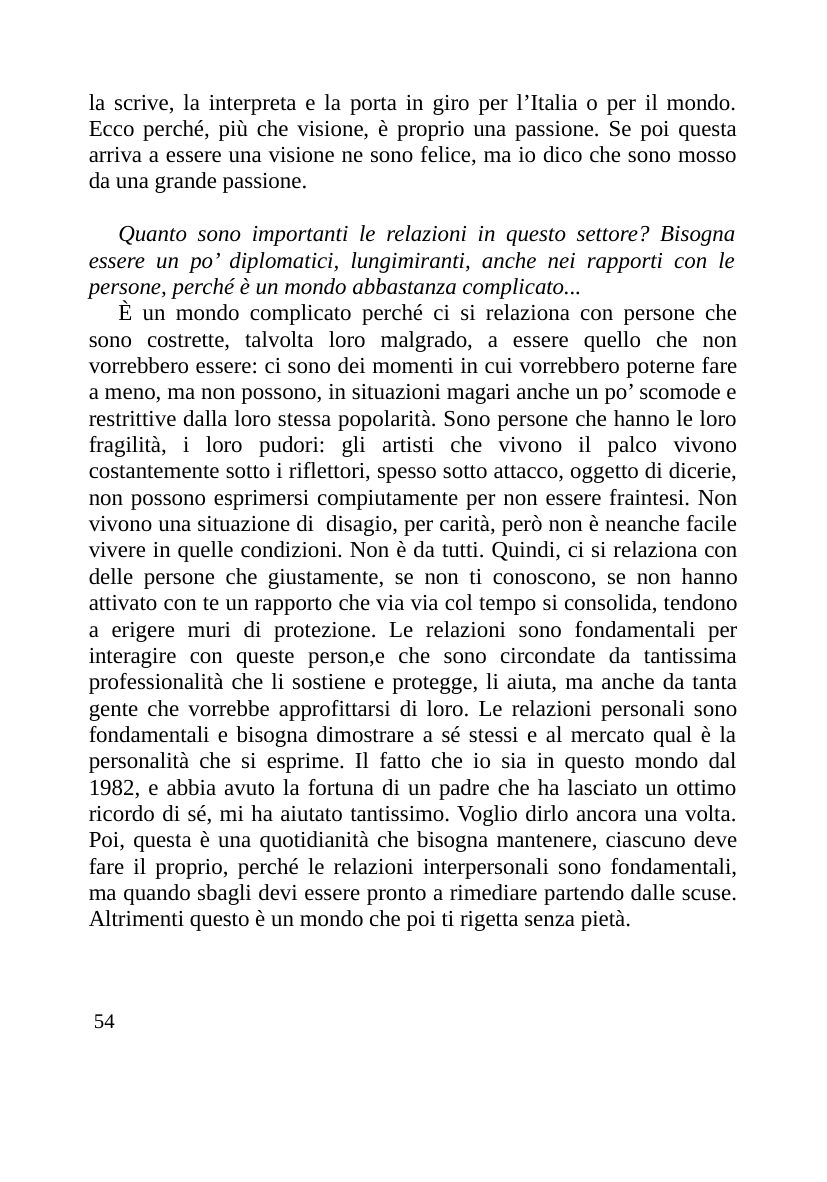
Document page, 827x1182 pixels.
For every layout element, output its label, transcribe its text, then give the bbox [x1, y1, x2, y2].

text la scrive, la interpreta e la porta in giro per l’Italia o per il mondo. Ecco perché, più che visione, è proprio una passione. Se poi questa arriva a essere una visione ne sono felice, ma io dico che sono mosso da una grande passione. [88, 88, 738, 194]
text è un mondo complicato perché ci si relaziona con persone che sono costrette, talvolta loro malgrado, a essere quello che non vorrebbero essere: ci sono dei momenti in cui vorrebbero poterne fare a meno, ma non possono, in situazioni magari anche un po’ scomode e restrittive dalla loro stessa popolarità. Sono persone che hanno le loro fragilità, i loro pudori: gli artisti che vivono il palco vivono costantemente sotto i riflettori, spesso sotto attacco, oggetto di dicerie, non possono esprimersi compiutamente per non essere fraintesi. Non vivono una situazione di disagio, per carità, però non è neanche facile vivere in quelle condizioni. Non è da tutti. Quindi, ci si relaziona con delle persone che giustamente, se non ti conoscono, se non hanno attivato con te un rapporto che via via col tempo si consolida, tendono a erigere muri di protezione. Le relazioni sono fondamentali per interagire con queste person,e che sono circondate da tantissima professionalità che li sostiene e protegge, li aiuta, ma anche da tanta gente che vorrebbe approfittarsi di loro. Le relazioni personali sono fondamentali e bisogna dimostrare a sé stessi e al mercato qual è la personalità che si esprime. Il fatto che io sia in questo mondo dal 1982, e abbia avuto la fortuna di un padre che ha lasciato un ottimo ricordo di sé, mi ha aiutato tantissimo. Voglio dirlo ancora una volta. Poi, questa è una quotidianità che bisogna mantenere, ciascuno deve fare il proprio, perché le relazioni interpersonali sono fondamentali, ma quando sbagli devi essere pronto a rimediare partendo dalle scuse. Altrimenti questo è un mondo che poi ti rigetta senza pietà. [88, 299, 738, 932]
text Quanto sono importanti le relazioni in questo settore? Bisogna essere un po’ diplomatici, lungimiranti, anche nei rapporti con le persone, perché è un mondo abbastanza complicato... [88, 220, 738, 299]
